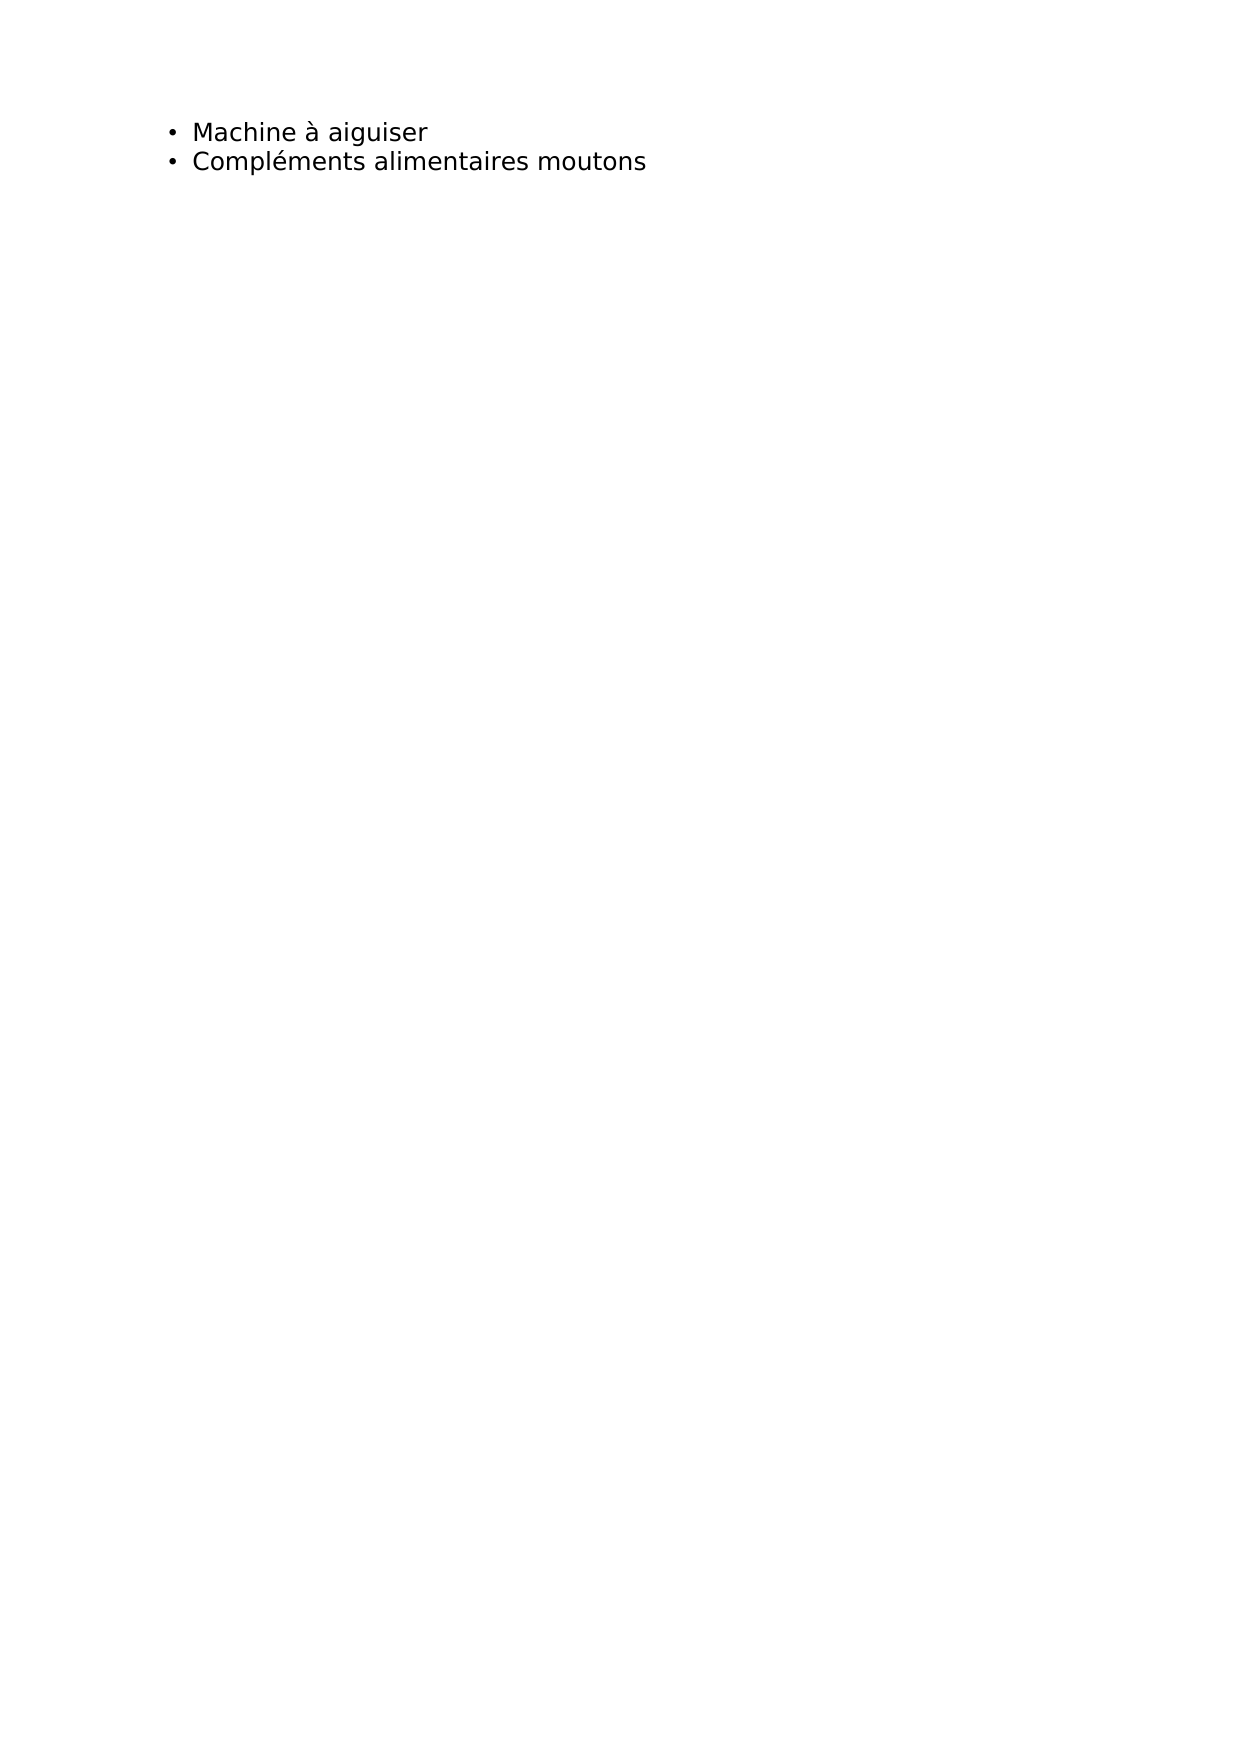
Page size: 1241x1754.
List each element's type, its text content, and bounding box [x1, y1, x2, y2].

list Compléments alimentaires moutons [177, 147, 1122, 176]
list Machine à aiguiser [177, 118, 1122, 147]
